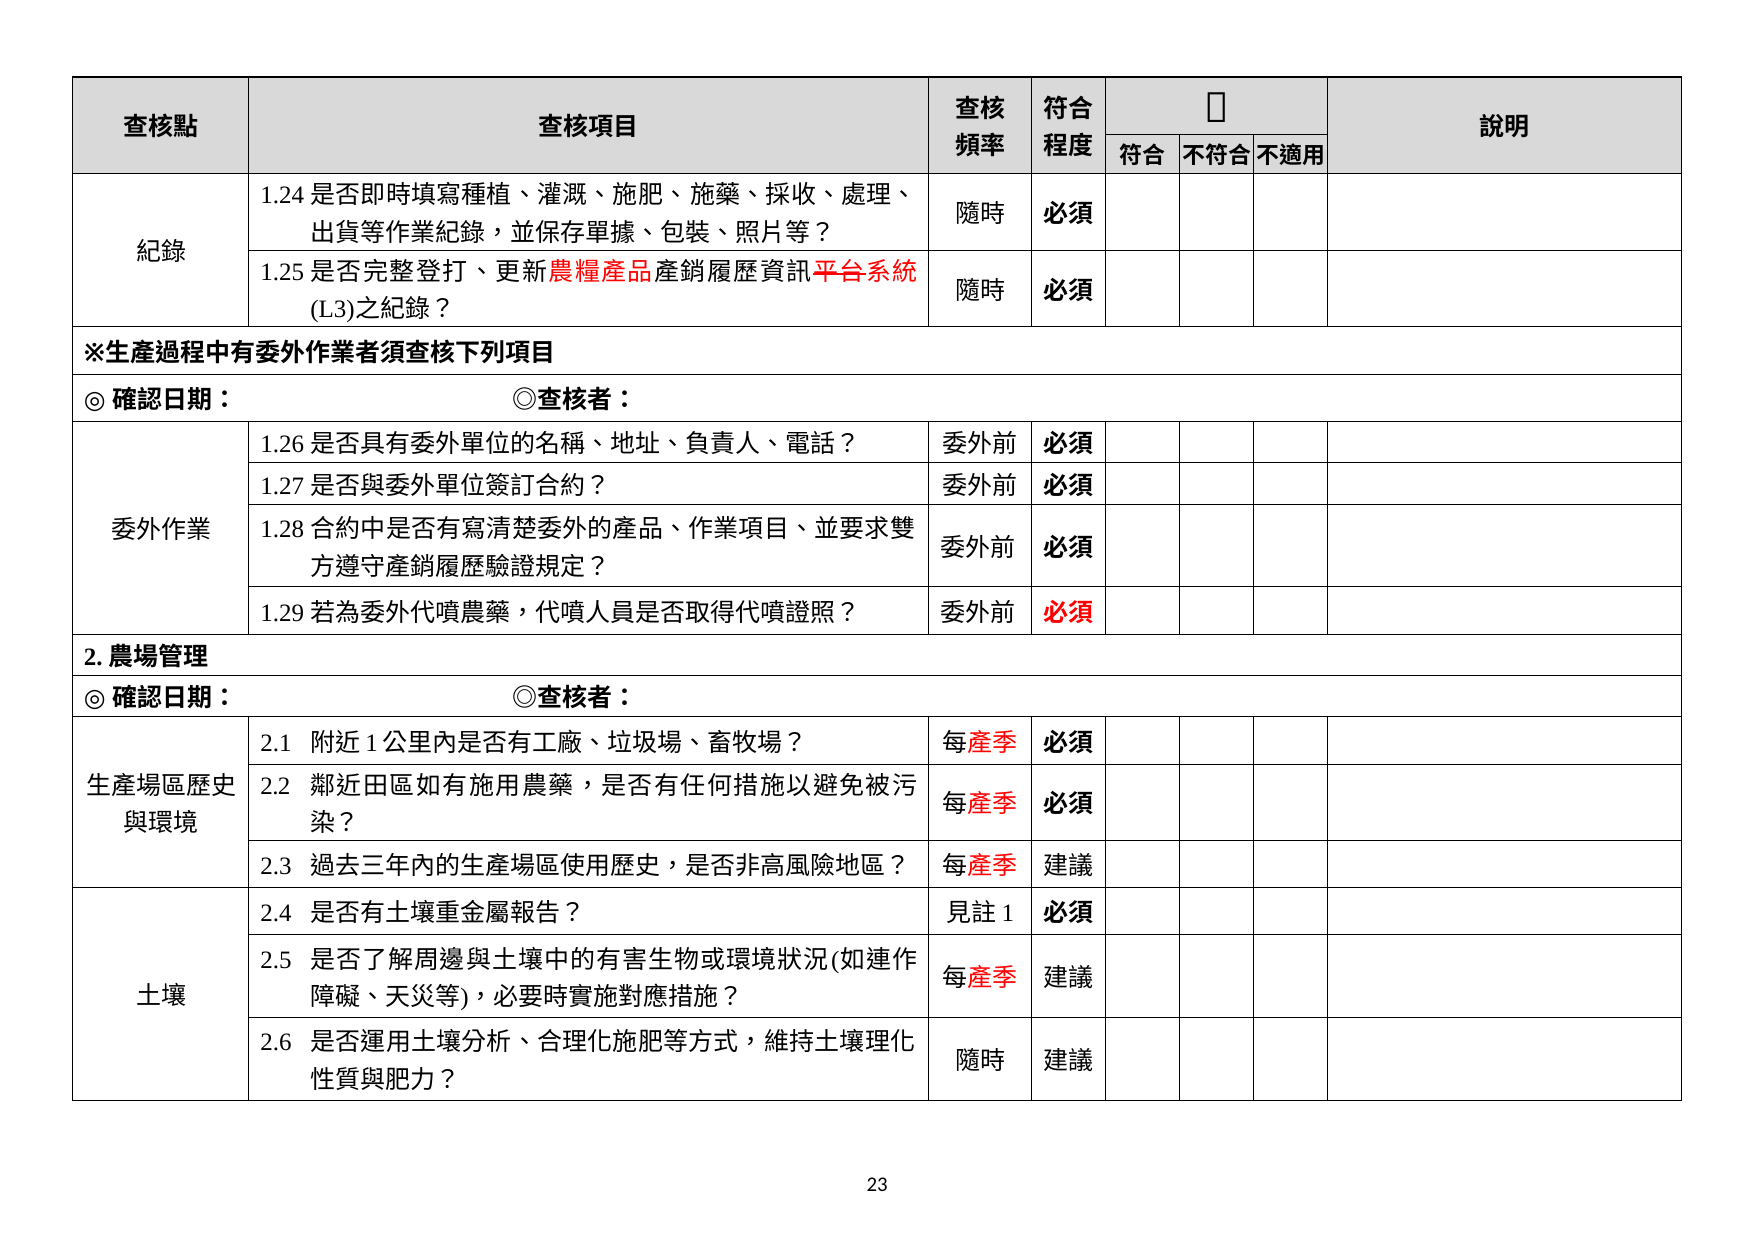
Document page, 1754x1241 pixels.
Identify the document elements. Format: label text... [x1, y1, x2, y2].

table_cell [1254, 935, 1327, 1017]
table_cell [1328, 174, 1681, 249]
table_cell 是否與委外單位簽訂合約？ [249, 463, 928, 503]
table_cell 符合 [1106, 135, 1179, 173]
table_cell [1254, 717, 1327, 763]
table_cell 每產季 [929, 935, 1031, 1017]
table_cell 必須 [1032, 463, 1105, 503]
table_cell [1180, 888, 1253, 934]
table_cell [1254, 841, 1327, 887]
table_cell 必須 [1032, 505, 1105, 586]
table_cell [1180, 587, 1253, 633]
table_cell 過去三年內的生產場區使用歷史，是否非高風險地區？ [249, 841, 928, 887]
table_cell [1180, 841, 1253, 887]
table_cell [1180, 251, 1253, 326]
table_cell [1106, 251, 1179, 326]
table_cell 委外前 [929, 463, 1031, 503]
table_cell 必須 [1032, 587, 1105, 633]
table_cell 是否了解周邊與土壤中的有害生物或環境狀況(如連作障礙、天災等)，必要時實施對應措施？ [249, 935, 928, 1017]
table_cell 委外作業 [73, 422, 248, 633]
table_cell [1328, 935, 1681, 1017]
table_cell 見註1 [929, 888, 1031, 934]
table_cell 是否即時填寫種植、灌溉、施肥、施藥、採收、處理、出貨等作業紀錄，並保存單據、包裝、照片等？ [249, 174, 928, 249]
table_cell [1106, 587, 1179, 633]
table_cell 合約中是否有寫清楚委外的產品、作業項目、並要求雙方遵守產銷履歷驗證規定？ [249, 505, 928, 586]
table_cell [1254, 765, 1327, 839]
table_cell 必須 [1032, 174, 1105, 249]
table_cell ◎ 確認日期： ◎查核者： [73, 375, 1681, 421]
table_cell 每產季 [929, 717, 1031, 763]
table_cell [1106, 888, 1179, 934]
table_cell [1180, 174, 1253, 249]
table_header 查核 頻率 [929, 78, 1031, 173]
table_cell [1180, 1018, 1253, 1099]
table_cell [1106, 841, 1179, 887]
table_cell [1254, 251, 1327, 326]
table_cell [1180, 505, 1253, 586]
table_cell 2. 農場管理 [73, 635, 1681, 675]
table_cell 隨時 [929, 251, 1031, 326]
table_cell [1180, 422, 1253, 462]
table_cell [1254, 888, 1327, 934]
table_cell 是否運用土壤分析、合理化施肥等方式，維持土壤理化性質與肥力？ [249, 1018, 928, 1099]
table_cell 委外前 [929, 505, 1031, 586]
table_cell 每產季 [929, 841, 1031, 887]
table_cell [1180, 717, 1253, 763]
table_cell 是否具有委外單位的名稱、地址、負責人、電話？ [249, 422, 928, 462]
table_cell [1254, 587, 1327, 633]
table_header 查核點 [73, 78, 248, 173]
table_cell [1328, 587, 1681, 633]
table_cell [1106, 463, 1179, 503]
table_cell [1328, 251, 1681, 326]
table_header  [1106, 78, 1327, 134]
table_cell [1328, 888, 1681, 934]
table_cell 每產季 [929, 765, 1031, 839]
table_cell [1106, 1018, 1179, 1099]
table_cell 委外前 [929, 587, 1031, 633]
table_cell 必須 [1032, 717, 1105, 763]
table_cell 必須 [1032, 765, 1105, 839]
table_cell 土壤 [73, 888, 248, 1099]
table_cell 建議 [1032, 1018, 1105, 1099]
table_cell ※生產過程中有委外作業者須查核下列項目 [73, 327, 1681, 373]
table_cell 委外前 [929, 422, 1031, 462]
table_cell [1328, 505, 1681, 586]
table_cell 隨時 [929, 1018, 1031, 1099]
table_cell 是否完整登打、更新農糧產品產銷履歷資訊平台系統(L3)之紀錄？ [249, 251, 928, 326]
table_cell [1328, 717, 1681, 763]
table_cell 不適用 [1254, 135, 1327, 173]
table_cell [1106, 935, 1179, 1017]
table_cell [1106, 505, 1179, 586]
table_cell [1180, 463, 1253, 503]
table_cell 附近1公里內是否有工廠、垃圾場、畜牧場？ [249, 717, 928, 763]
table_cell [1106, 765, 1179, 839]
table_cell 必須 [1032, 888, 1105, 934]
table_cell [1328, 422, 1681, 462]
table_cell [1180, 935, 1253, 1017]
table_cell [1328, 765, 1681, 839]
table_cell [1254, 505, 1327, 586]
table_cell 紀錄 [73, 174, 248, 326]
table_cell [1328, 1018, 1681, 1099]
table_cell [1328, 841, 1681, 887]
table_cell 必須 [1032, 251, 1105, 326]
table_cell [1180, 765, 1253, 839]
table_cell 隨時 [929, 174, 1031, 249]
table_cell [1106, 422, 1179, 462]
table_cell 鄰近田區如有施用農藥，是否有任何措施以避免被污染？ [249, 765, 928, 839]
table_cell [1254, 463, 1327, 503]
table_cell ◎ 確認日期： ◎查核者： [73, 676, 1681, 716]
table_cell 不符合 [1180, 135, 1253, 173]
table_cell 必須 [1032, 422, 1105, 462]
table_header 說明 [1328, 78, 1681, 173]
table_cell [1254, 1018, 1327, 1099]
table_cell [1106, 174, 1179, 249]
table_cell [1328, 463, 1681, 503]
table_cell [1254, 174, 1327, 249]
table_cell [1106, 717, 1179, 763]
table_cell [1254, 422, 1327, 462]
table_cell 建議 [1032, 841, 1105, 887]
table_cell 建議 [1032, 935, 1105, 1017]
table_cell 生產場區歷史與環境 [73, 717, 248, 887]
table_cell 若為委外代噴農藥，代噴人員是否取得代噴證照？ [249, 587, 928, 633]
table_cell 是否有土壤重金屬報告？ [249, 888, 928, 934]
table_header 查核項目 [249, 78, 928, 173]
table_header 符合 程度 [1032, 78, 1105, 173]
